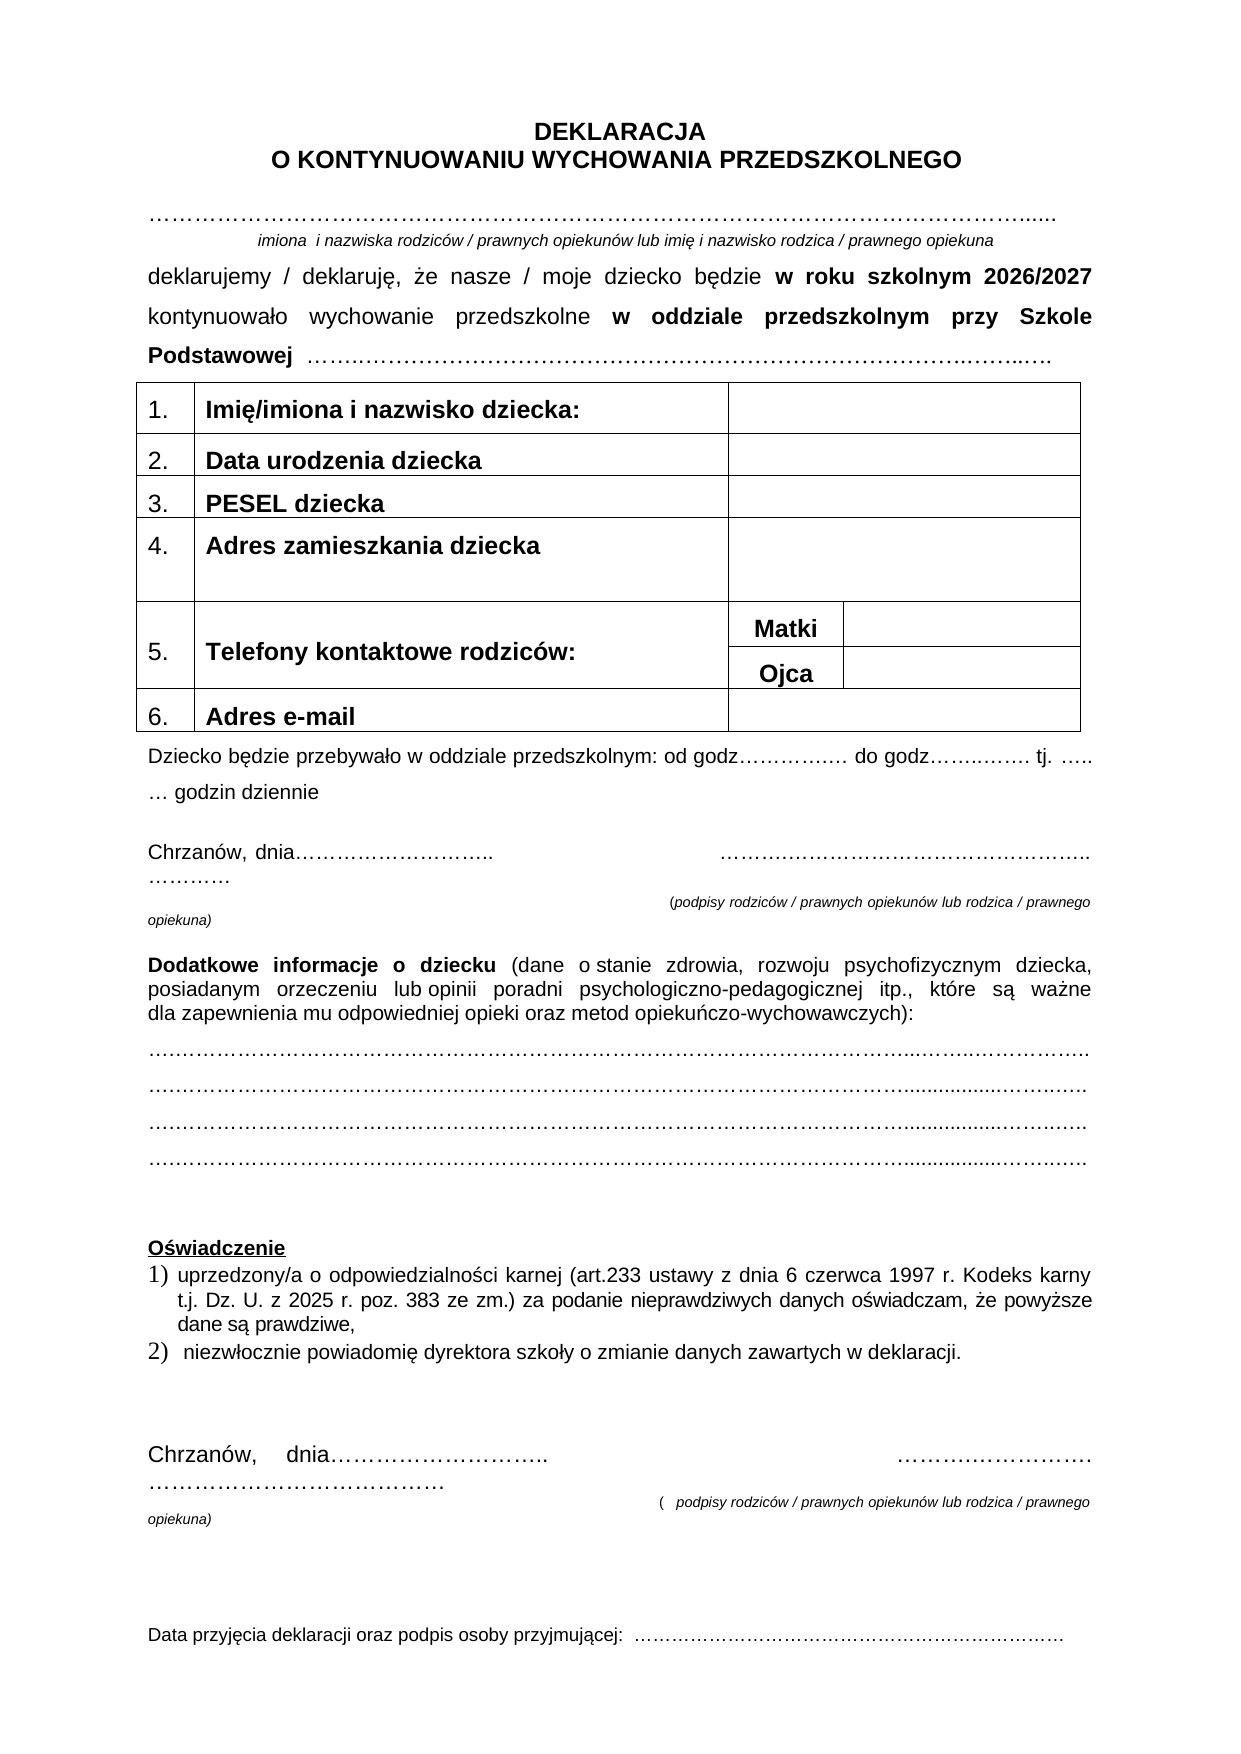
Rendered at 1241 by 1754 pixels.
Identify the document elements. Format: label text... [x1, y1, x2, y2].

text (podpisy rodziców / prawnych opiekunów lub rodzica / prawnego opiekuna) [148, 1494, 1092, 1528]
table_header [729, 383, 1080, 433]
table_cell Matki [729, 602, 843, 646]
table_cell Telefony kontaktowe rodziców: [195, 602, 728, 688]
text imiona i nazwiska rodziców / prawnych opiekunów lub imię i nazwisko rodzica / prawnego opiekuna [148, 227, 1092, 251]
table_cell 5. [137, 602, 194, 688]
text DEKLARACJA [148, 117, 1092, 145]
text Chrzanów, dnia……………………….. ……….……………………………………..………… [148, 840, 1092, 888]
table_cell [729, 476, 1080, 517]
text ….…………………………………………………………………………………………….................……..….. [148, 1073, 1093, 1097]
text ……………………………………………………………………………………………………...... [148, 200, 1092, 227]
text ….…………………………………………………………………………………………….................……..….. [148, 1110, 1093, 1134]
text O KONTYNUOWANIU WYCHOWANIA PRZEDSZKOLNEGO [148, 145, 1092, 174]
table_cell PESEL dziecka [195, 476, 728, 517]
text (podpisy rodziców / prawnych opiekunów lub rodzica / prawnego opiekuna) [148, 888, 1092, 928]
table_cell [729, 434, 1080, 475]
text Chrzanów, dnia……………………….. ……….…………….………………………………… [148, 1441, 1092, 1494]
table_cell Ojca [729, 647, 843, 688]
table_cell [844, 602, 1080, 646]
list uprzedzony/a o odpowiedzialności karnej (art.233 ustawy z dnia 6 czerwca 1997 r. Kodeks karny t.j. Dz. U. z 2025 r. poz. 383 ze zm.) za podanie nieprawdziwych danych oświadczam, że powyższe dane są prawdziwe, [148, 1259, 1092, 1336]
table_cell 2. [137, 434, 194, 475]
table_cell 6. [137, 689, 194, 731]
text Dziecko będzie przebywało w oddziale przedszkolnym: od godz………….… do godz……..……. tj. …..… godzin dziennie [148, 744, 1092, 804]
table_cell [729, 689, 1080, 731]
list niezwłocznie powiadomię dyrektora szkoły o zmianie danych zawartych w deklaracji. [148, 1336, 1092, 1365]
table_cell Data urodzenia dziecka [195, 434, 728, 475]
text deklarujemy / deklaruję, że nasze / moje dziecko będzie w roku szkolnym 2026/2027 kontynuowało wychowanie przedszkolne w oddziale przedszkolnym przy Szkole Podstawowej ……..…………………………………………………………………….……..…. [148, 263, 1092, 369]
text ….…………………………………………………………………………………………….................……..….. [148, 1146, 1093, 1170]
text Dodatkowe informacje o dziecku (dane o stanie zdrowia, rozwoju psychofizycznym dziecka, posiadanym orzeczeniu lub opinii poradni psychologiczno-pedagogicznej itp., które są ważne dla zapewnienia mu odpowiedniej opieki oraz metod opiekuńczo-wychowawczych): [148, 952, 1092, 1024]
table_cell 3. [137, 476, 194, 517]
table_cell Adres zamieszkania dziecka [195, 518, 728, 601]
table_cell [844, 647, 1080, 688]
table_cell 4. [137, 518, 194, 601]
table_header 1. [137, 383, 194, 433]
text Oświadczenie [148, 1235, 1092, 1259]
table_cell [729, 518, 1080, 601]
text Data przyjęcia deklaracji oraz podpis osoby przyjmującej: …………………………………………………………… [148, 1623, 1092, 1645]
table_header Imię/imiona i nazwisko dziecka: [195, 383, 728, 433]
table_cell Adres e-mail [195, 689, 728, 731]
text ….……………………………………………………………………………………………...……..…………….. [148, 1037, 1093, 1061]
